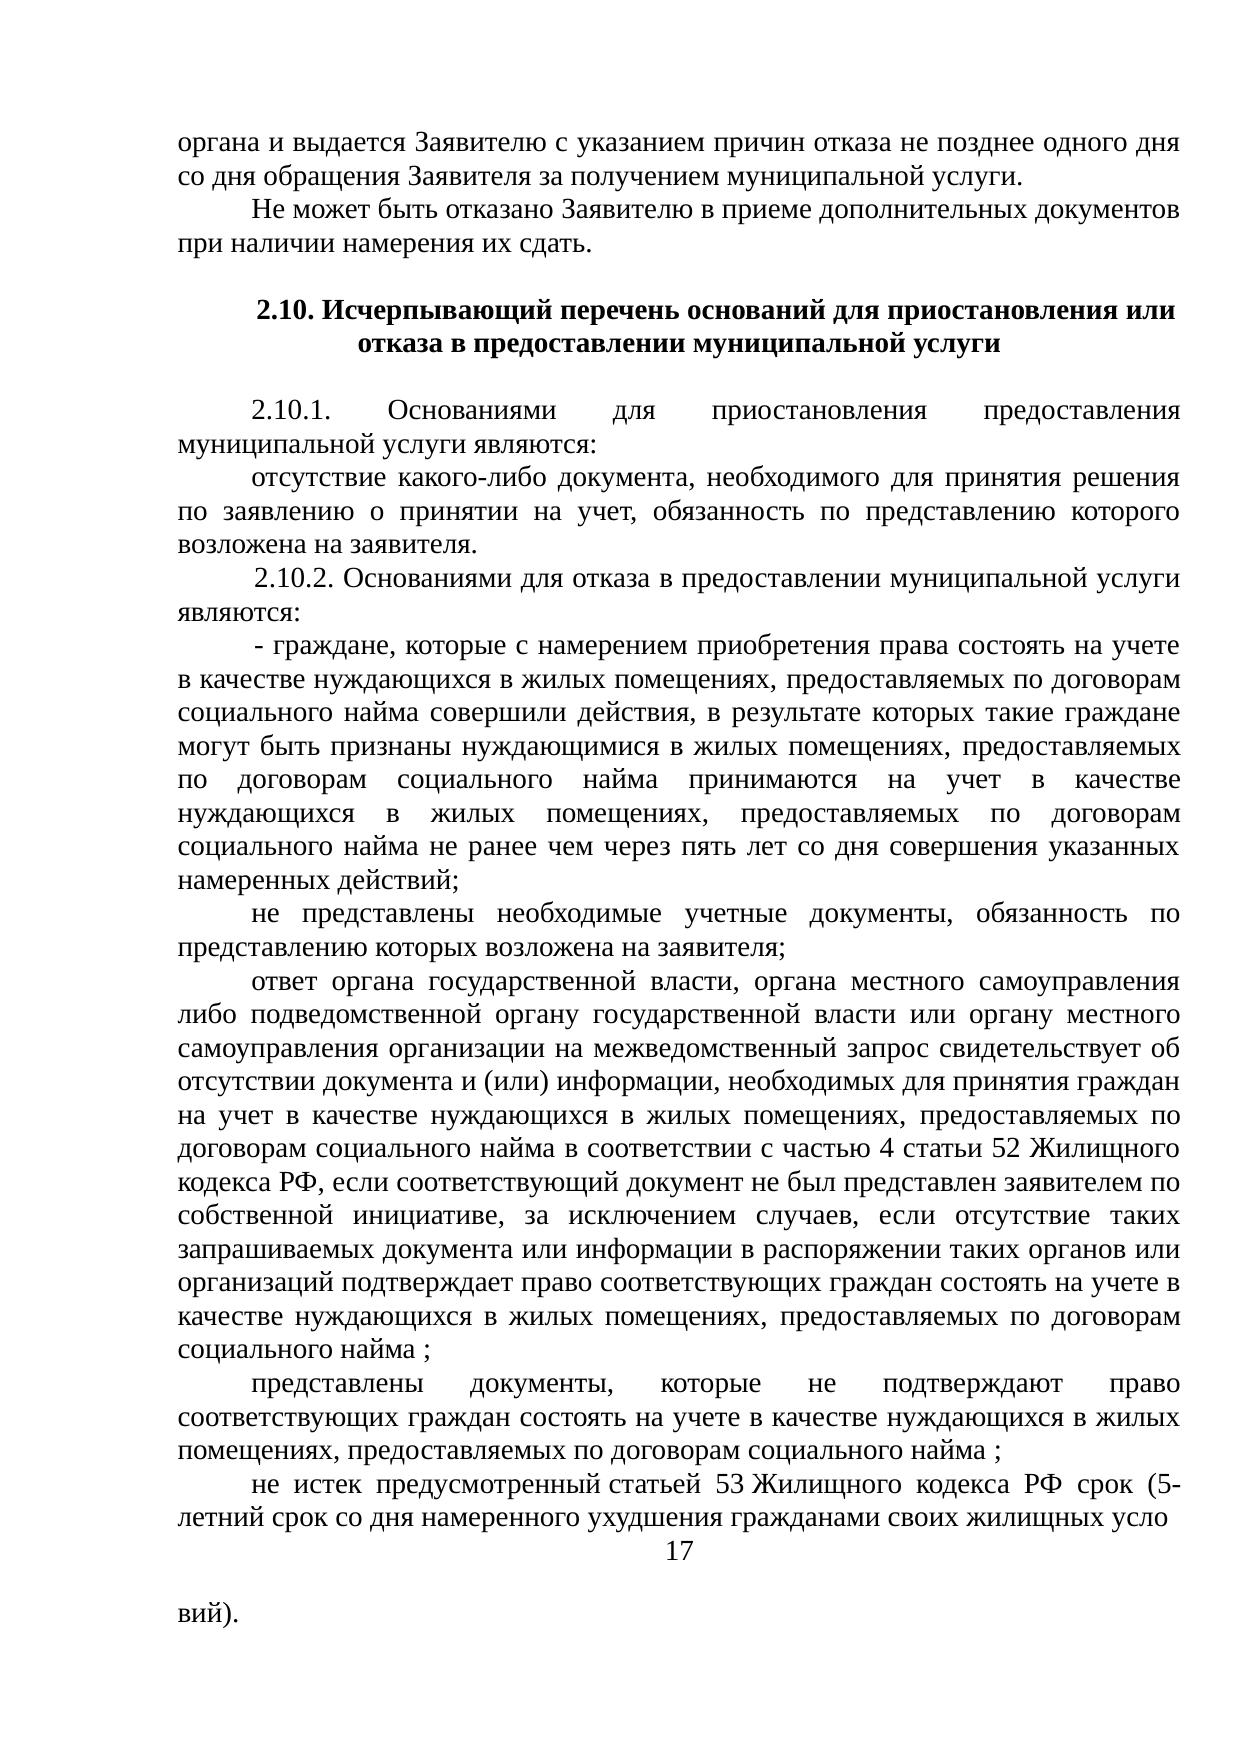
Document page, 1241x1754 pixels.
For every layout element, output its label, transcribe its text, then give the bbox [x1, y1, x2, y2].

text 2.10. Исчерпывающий перечень оснований для приостановления или отказа в предоставлении муниципальной услуги [177, 292, 1181, 359]
text отсутствие какого-либо документа, необходимого для принятия решения по заявлению о принятии на учет, обязанность по представлению которого возложена на заявителя. [177, 459, 1181, 560]
text 2.10.1. Основаниями для приостановления предоставления муниципальной услуги являются: [177, 392, 1181, 459]
text Не может быть отказано Заявителю в приеме дополнительных документов при наличии намерения их сдать. [177, 191, 1181, 258]
text - граждане, которые с намерением приобретения права состоять на учете в качестве нуждающихся в жилых помещениях, предоставляемых по договорам социального найма совершили действия, в результате которых такие граждане могут быть признаны нуждающимися в жилых помещениях, предоставляемых по договорам социального найма принимаются на учет в качестве нуждающихся в жилых помещениях, предоставляемых по договорам социального найма не ранее чем через пять лет со дня совершения указанных намеренных действий; [177, 627, 1181, 896]
text представлены документы, которые не подтверждают право соответствующих граждан состоять на учете в качестве нуждающихся в жилых помещениях, предоставляемых по договорам социального найма ; [177, 1365, 1181, 1466]
text не истек предусмотренный статьей 53 Жилищного кодекса РФ срок (5-летний срок со дня намеренного ухудшения гражданами своих жилищных усло [177, 1466, 1181, 1533]
text ответ органа государственной власти, органа местного самоуправления либо подведомственной органу государственной власти или органу местного самоуправления организации на межведомственный запрос свидетельствует об отсутствии документа и (или) информации, необходимых для принятия граждан на учет в качестве нуждающихся в жилых помещениях, предоставляемых по договорам социального найма в соответствии с частью 4 статьи 52 Жилищного кодекса РФ, если соответствующий документ не был представлен заявителем по собственной инициативе, за исключением случаев, если отсутствие таких запрашиваемых документа или информации в распоряжении таких органов или организаций подтверждает право соответствующих граждан состоять на учете в качестве нуждающихся в жилых помещениях, предоставляемых по договорам социального найма ; [177, 963, 1181, 1365]
text не представлены необходимые учетные документы, обязанность по представлению которых возложена на заявителя; [177, 896, 1181, 963]
text 2.10.2. Основаниями для отказа в предоставлении муниципальной услуги являются: [177, 560, 1181, 627]
text вий). [177, 1595, 1181, 1629]
text органа и выдается Заявителю с указанием причин отказа не позднее одного дня со дня обращения Заявителя за получением муниципальной услуги. [177, 124, 1181, 191]
text 17 [177, 1533, 1181, 1566]
